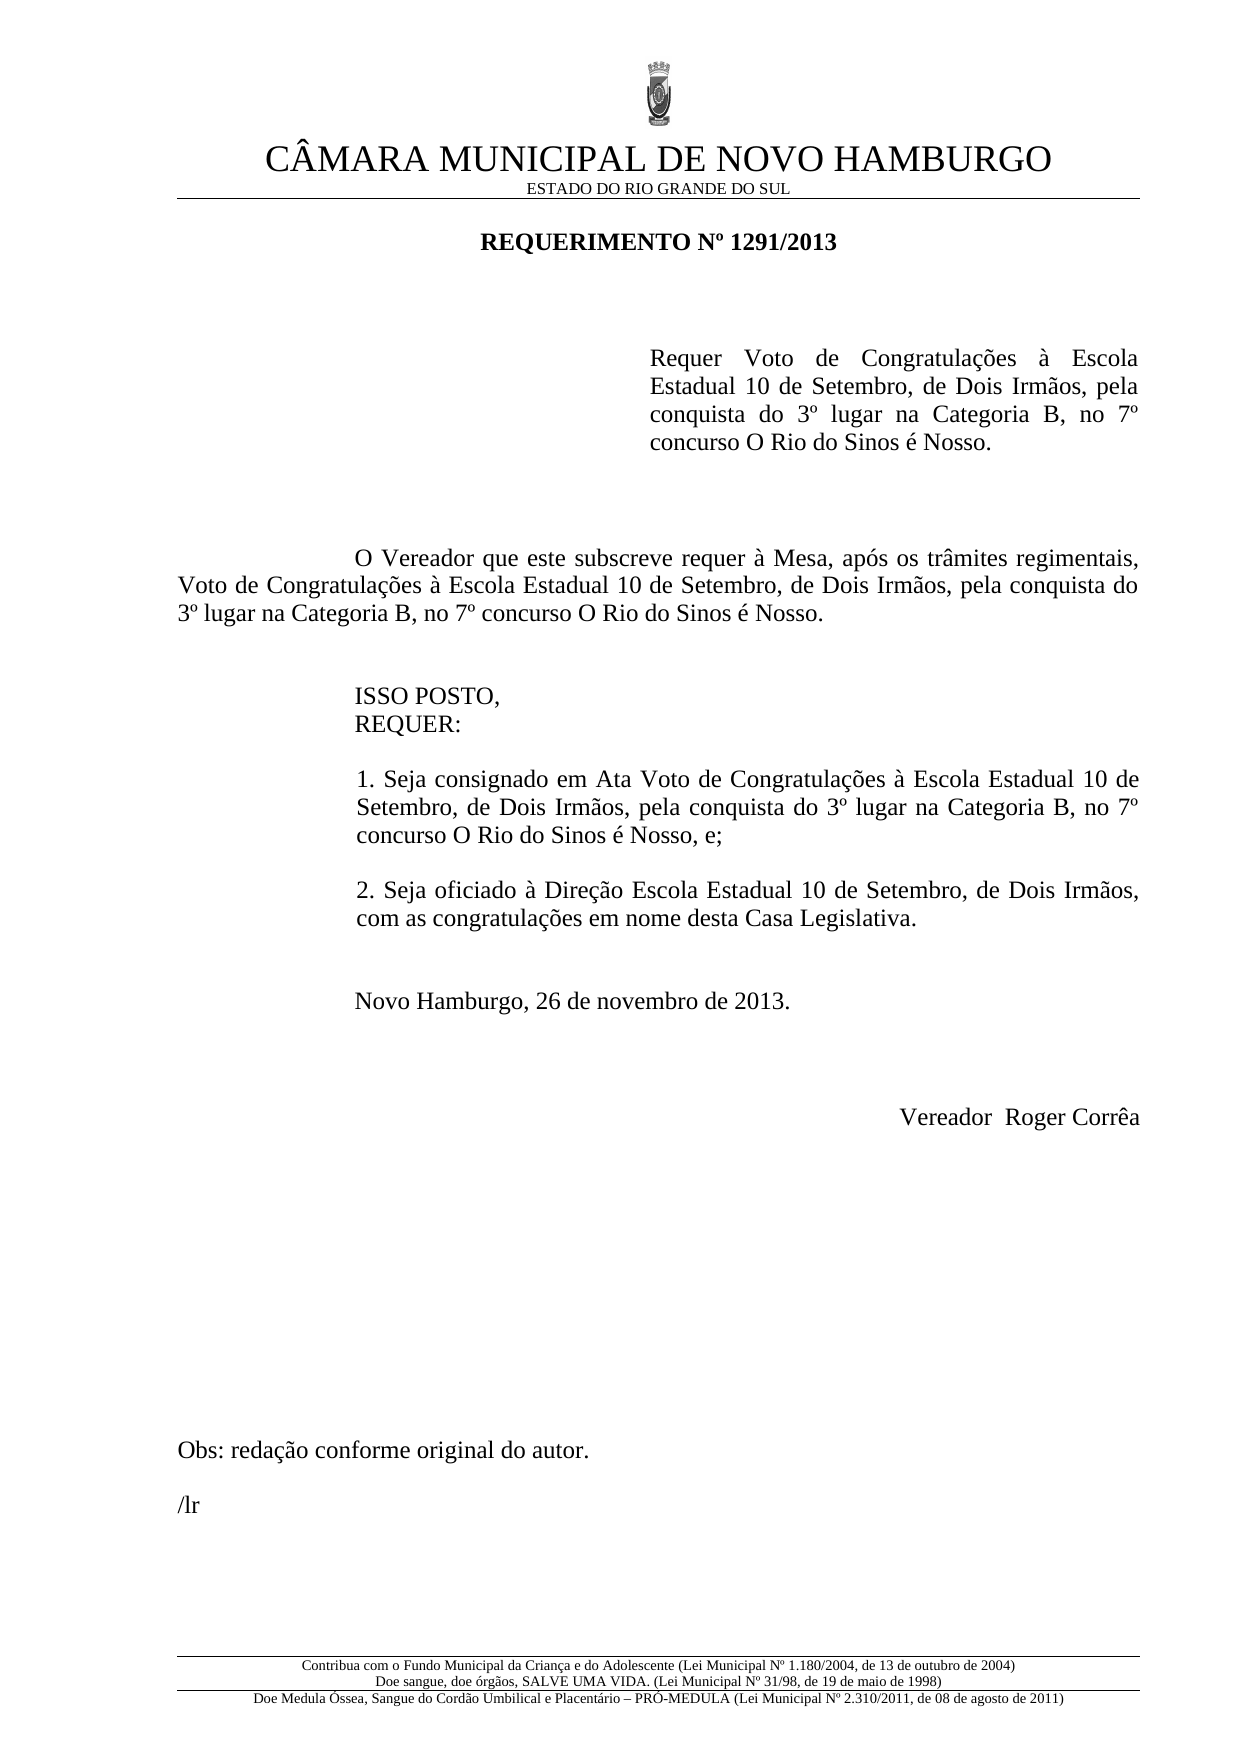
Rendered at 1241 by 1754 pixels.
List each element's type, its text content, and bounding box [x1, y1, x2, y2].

text Vereador Roger Corrêa [177, 1103, 1140, 1131]
list 1. Seja consignado em Ata Voto de Congratulações à Escola Estadual 10 de Setembro, de Dois Irmãos, pela conquista do 3º lugar na Categoria B, no 7º concurso O Rio do Sinos é Nosso, e; [356, 766, 1140, 849]
text /lr [177, 1491, 1140, 1519]
text Obs: redação conforme original do autor. [177, 1436, 1140, 1464]
list 2. Seja oficiado à Direção Escola Estadual 10 de Setembro, de Dois Irmãos, com as congratulações em nome desta Casa Legislativa. [356, 876, 1140, 932]
text Requer Voto de Congratulações à Escola Estadual 10 de Setembro, de Dois Irmãos, pela conquista do 3º lugar na Categoria B, no 7º concurso O Rio do Sinos é Nosso. [649, 344, 1139, 455]
text REQUER: [177, 710, 1140, 738]
text O Vereador que este subscreve requer à Mesa, após os trâmites regimentais, Voto de Congratulações à Escola Estadual 10 de Setembro, de Dois Irmãos, pela conquista do 3º lugar na Categoria B, no 7º concurso O Rio do Sinos é Nosso. [177, 544, 1140, 627]
text Novo Hamburgo, 26 de novembro de 2013. [177, 987, 1140, 1015]
text ISSO POSTO, [177, 682, 1140, 710]
title REQUERIMENTO Nº 1291/2013 [177, 228, 1140, 256]
